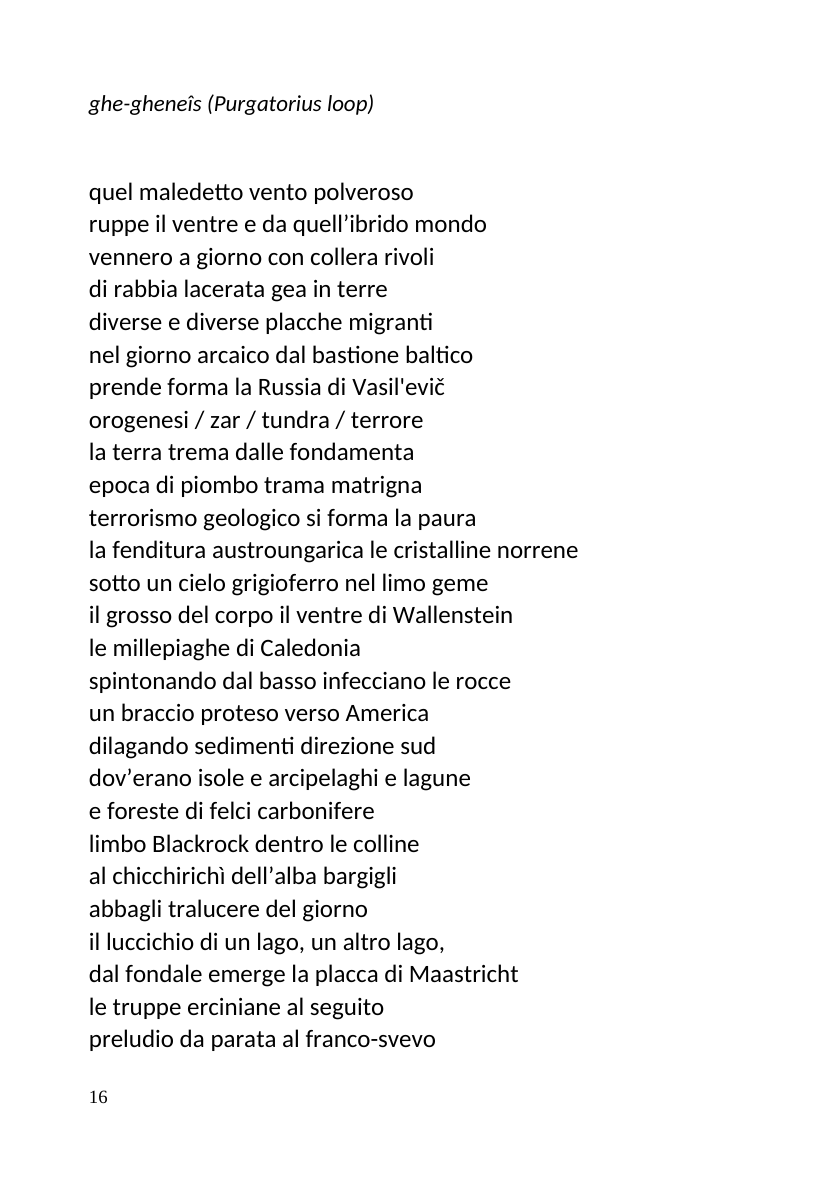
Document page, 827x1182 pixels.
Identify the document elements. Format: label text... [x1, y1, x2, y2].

text dal fondale emerge la placca di Maastricht [89, 958, 738, 989]
text ghe-gheneîs (Purgatorius loop) [89, 89, 738, 117]
text al chicchirichì dell’alba bargigli [89, 860, 738, 891]
text di rabbia lacerata gea in terre [89, 273, 738, 304]
text le millepiaghe di Caledonia [89, 632, 738, 663]
text prende forma la Russia di Vasil'evič [89, 371, 738, 402]
text la fenditura austroungarica le cristalline norrene [89, 534, 738, 565]
text epoca di piombo trama matrigna [89, 469, 738, 500]
text limbo Blackrock dentro le colline [89, 828, 738, 858]
text le truppe erciniane al seguito [89, 991, 738, 1021]
text la terra trema dalle fondamenta [89, 437, 738, 467]
text sotto un cielo grigioferro nel limo geme [89, 567, 738, 597]
text il grosso del corpo il ventre di Wallenstein [89, 599, 738, 630]
text terrorismo geologico si forma la paura [89, 502, 738, 532]
text dov’erano isole e arcipelaghi e lagune [89, 763, 738, 793]
text diverse e diverse placche migranti [89, 306, 738, 337]
text quel maledetto vento polveroso [89, 176, 738, 206]
text il luccichio di un lago, un altro lago, [89, 926, 738, 956]
text preludio da parata al franco-svevo [89, 1023, 738, 1054]
text un braccio proteso verso America [89, 697, 738, 728]
text nel giorno arcaico dal bastione baltico [89, 339, 738, 369]
text ruppe il ventre e da quell’ibrido mondo [89, 208, 738, 239]
text abbagli tralucere del giorno [89, 893, 738, 923]
text dilagando sedimenti direzione sud [89, 730, 738, 761]
text spintonando dal basso infecciano le rocce [89, 665, 738, 695]
text e foreste di felci carbonifere [89, 795, 738, 826]
text vennero a giorno con collera rivoli [89, 241, 738, 271]
text orogenesi / zar / tundra / terrore [89, 404, 738, 434]
